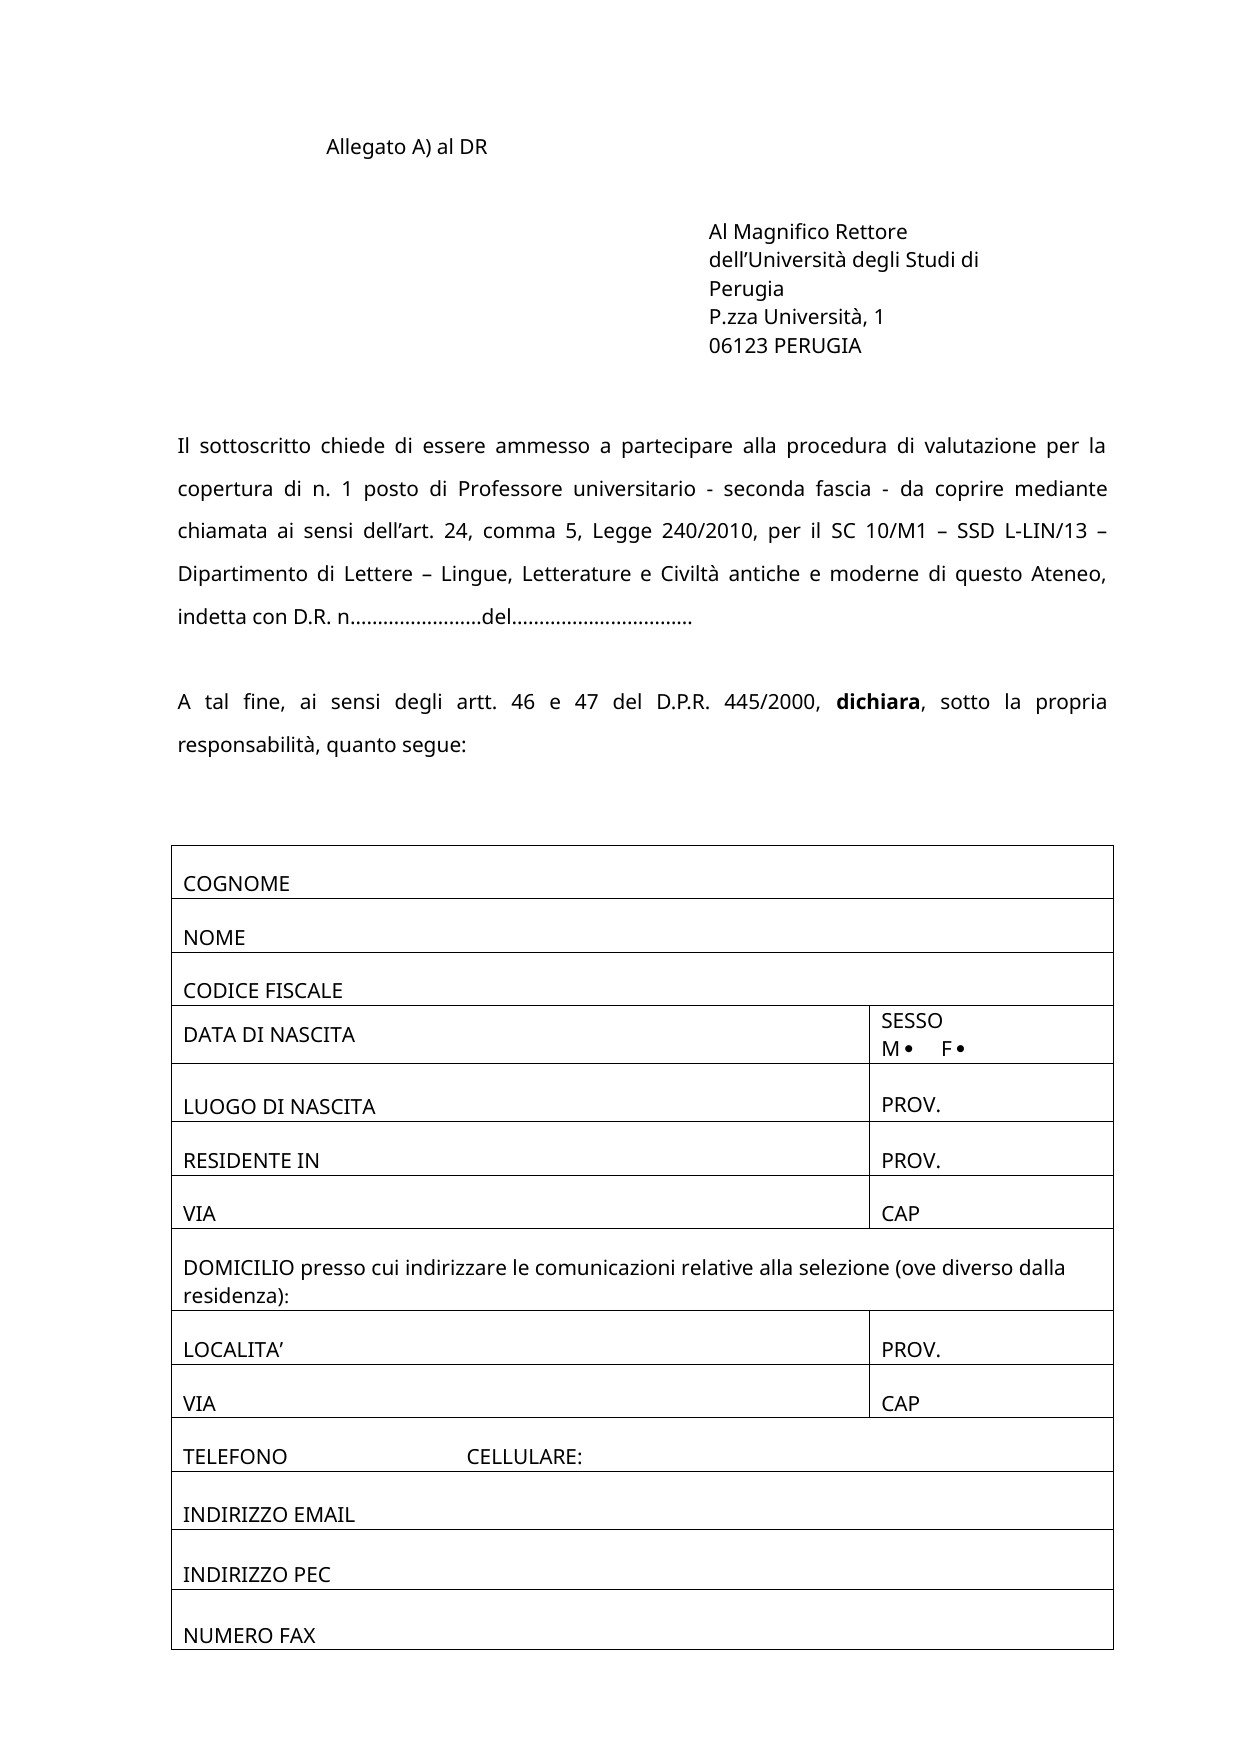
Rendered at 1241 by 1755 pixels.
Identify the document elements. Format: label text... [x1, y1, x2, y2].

table_cell LOCALITA’ [172, 1311, 869, 1363]
text Allegato A) al DR [177, 132, 487, 160]
table_cell PROV. [870, 1064, 1113, 1121]
table_cell VIA [172, 1176, 869, 1228]
table_cell CAP [870, 1365, 1113, 1417]
table_cell CODICE FISCALE [172, 953, 1113, 1005]
text 06123 PERUGIA [177, 331, 1049, 359]
table_cell INDIRIZZO PEC [172, 1530, 1113, 1589]
table_cell DOMICILIO presso cui indirizzare le comunicazioni relative alla selezione (ove diverso dalla residenza): [172, 1229, 1113, 1310]
table_header COGNOME [172, 846, 1113, 898]
table_cell VIA [172, 1365, 869, 1417]
table_cell DATA DI NASCITA [172, 1006, 869, 1063]
text Perugia [177, 274, 1049, 302]
text dell’Università degli Studi di [177, 246, 1049, 274]
table_cell LUOGO DI NASCITA [172, 1064, 869, 1121]
table_cell NOME [172, 899, 1113, 952]
text P.zza Università, 1 [177, 302, 1049, 331]
table_cell PROV. [870, 1311, 1113, 1363]
table_cell INDIRIZZO EMAIL [172, 1472, 1113, 1528]
text A tal fine, ai sensi degli artt. 46 e 47 del D.P.R. 445/2000, dichiara, sotto la propria responsabilità, quanto segue: [177, 687, 1107, 758]
text Il sottoscritto chiede di essere ammesso a partecipare alla procedura di valutazione per la copertura di n. 1 posto di Professore universitario - seconda fascia - da coprire mediante chiamata ai sensi dell’art. 24, comma 5, Legge 240/2010, per il SC 10/M1 – SSD L-LIN/13 – Dipartimento di Lettere – Lingue, Letterature e Civiltà antiche e moderne di questo Ateneo, indetta con D.R. n……………………del…………………………… [177, 431, 1107, 630]
table_cell TELEFONO CELLULARE: [172, 1418, 1113, 1471]
table_cell NUMERO FAX [172, 1590, 1113, 1649]
table_cell RESIDENTE IN [172, 1122, 869, 1174]
text Al Magnifico Rettore [177, 217, 1049, 246]
table_cell PROV. [870, 1122, 1113, 1174]
table_cell SESSO M  F  [870, 1006, 1113, 1063]
table_cell CAP [870, 1176, 1113, 1228]
